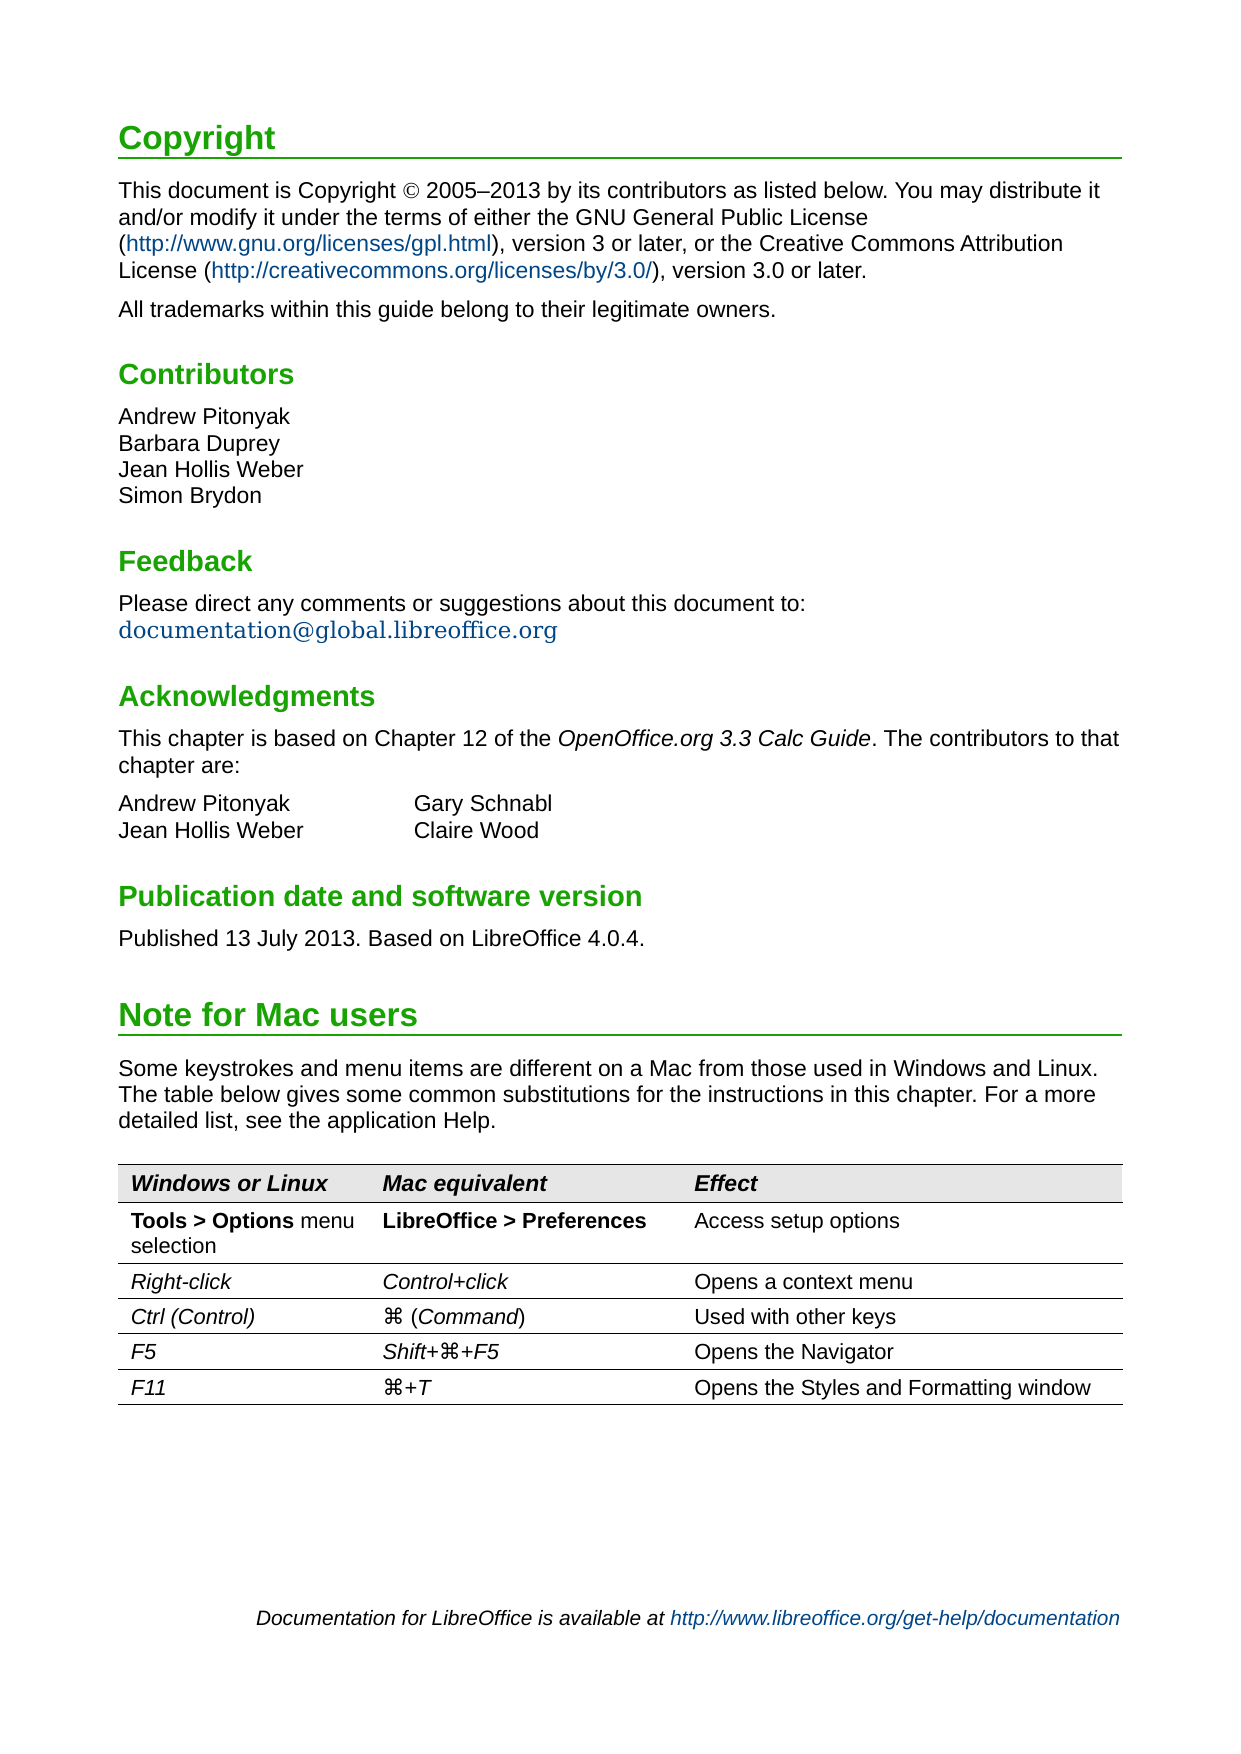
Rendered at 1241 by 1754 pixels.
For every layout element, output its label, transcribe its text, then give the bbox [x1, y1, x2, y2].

subtitle Note for Mac users [118, 995, 1122, 1034]
table_cell Right-click [118, 1264, 370, 1298]
subtitle Acknowledgments [118, 679, 1122, 713]
table_cell F5 [118, 1334, 370, 1369]
table_header Mac equivalent [370, 1165, 682, 1202]
table_cell LibreOffice > Preferences [370, 1203, 682, 1263]
subtitle Publication date and software version [118, 879, 1122, 912]
table_cell ⌘ (Command) [370, 1299, 682, 1333]
table_cell Opens the Styles and Formatting window [682, 1370, 1122, 1404]
table_cell Opens the Navigator [682, 1334, 1122, 1369]
table_header Windows or Linux [118, 1165, 370, 1202]
subtitle Copyright [118, 118, 1122, 157]
text Andrew Pitonyak Gary Schnabl Jean Hollis Weber Claire Wood [118, 790, 1122, 843]
table_cell Opens a context menu [682, 1264, 1122, 1298]
table_cell Tools > Options menu selection [118, 1203, 370, 1263]
text This chapter is based on Chapter 12 of the OpenOffice.org 3.3 Calc Guide. The contributors to that chapter are: [118, 725, 1122, 778]
table_cell ⌘+T [370, 1370, 682, 1404]
table_cell Ctrl (Control) [118, 1299, 370, 1333]
text Some keystrokes and menu items are different on a Mac from those used in Windows and Linux. The table below gives some common substitutions for the instructions in this chapter. For a more detailed list, see the application Help. [118, 1055, 1122, 1134]
subtitle Contributors [118, 357, 1122, 391]
table_cell F11 [118, 1370, 370, 1404]
text This document is Copyright © 2005–2013 by its contributors as listed below. You may distribute it and/or modify it under the terms of either the GNU General Public License (http://www.gnu.org/licenses/gpl.html), version 3 or later, or the Creative Commons Attribution License (http://creativecommons.org/licenses/by/3.0/), version 3.0 or later. [118, 177, 1122, 283]
table_header Effect [682, 1165, 1122, 1202]
text Published 13 July 2013. Based on LibreOffice 4.0.4. [118, 924, 1122, 951]
text Please direct any comments or suggestions about this document to: documentation@global.libreoffice.org [118, 590, 1122, 644]
table_cell Access setup options [682, 1203, 1122, 1263]
subtitle Feedback [118, 544, 1122, 578]
text All trademarks within this guide belong to their legitimate owners. [118, 296, 1122, 322]
table_cell Used with other keys [682, 1299, 1122, 1333]
text Andrew Pitonyak Barbara Duprey Jean Hollis Weber Simon Brydon [118, 403, 1122, 509]
table_cell Shift+⌘+F5 [370, 1334, 682, 1369]
table_cell Control+click [370, 1264, 682, 1298]
